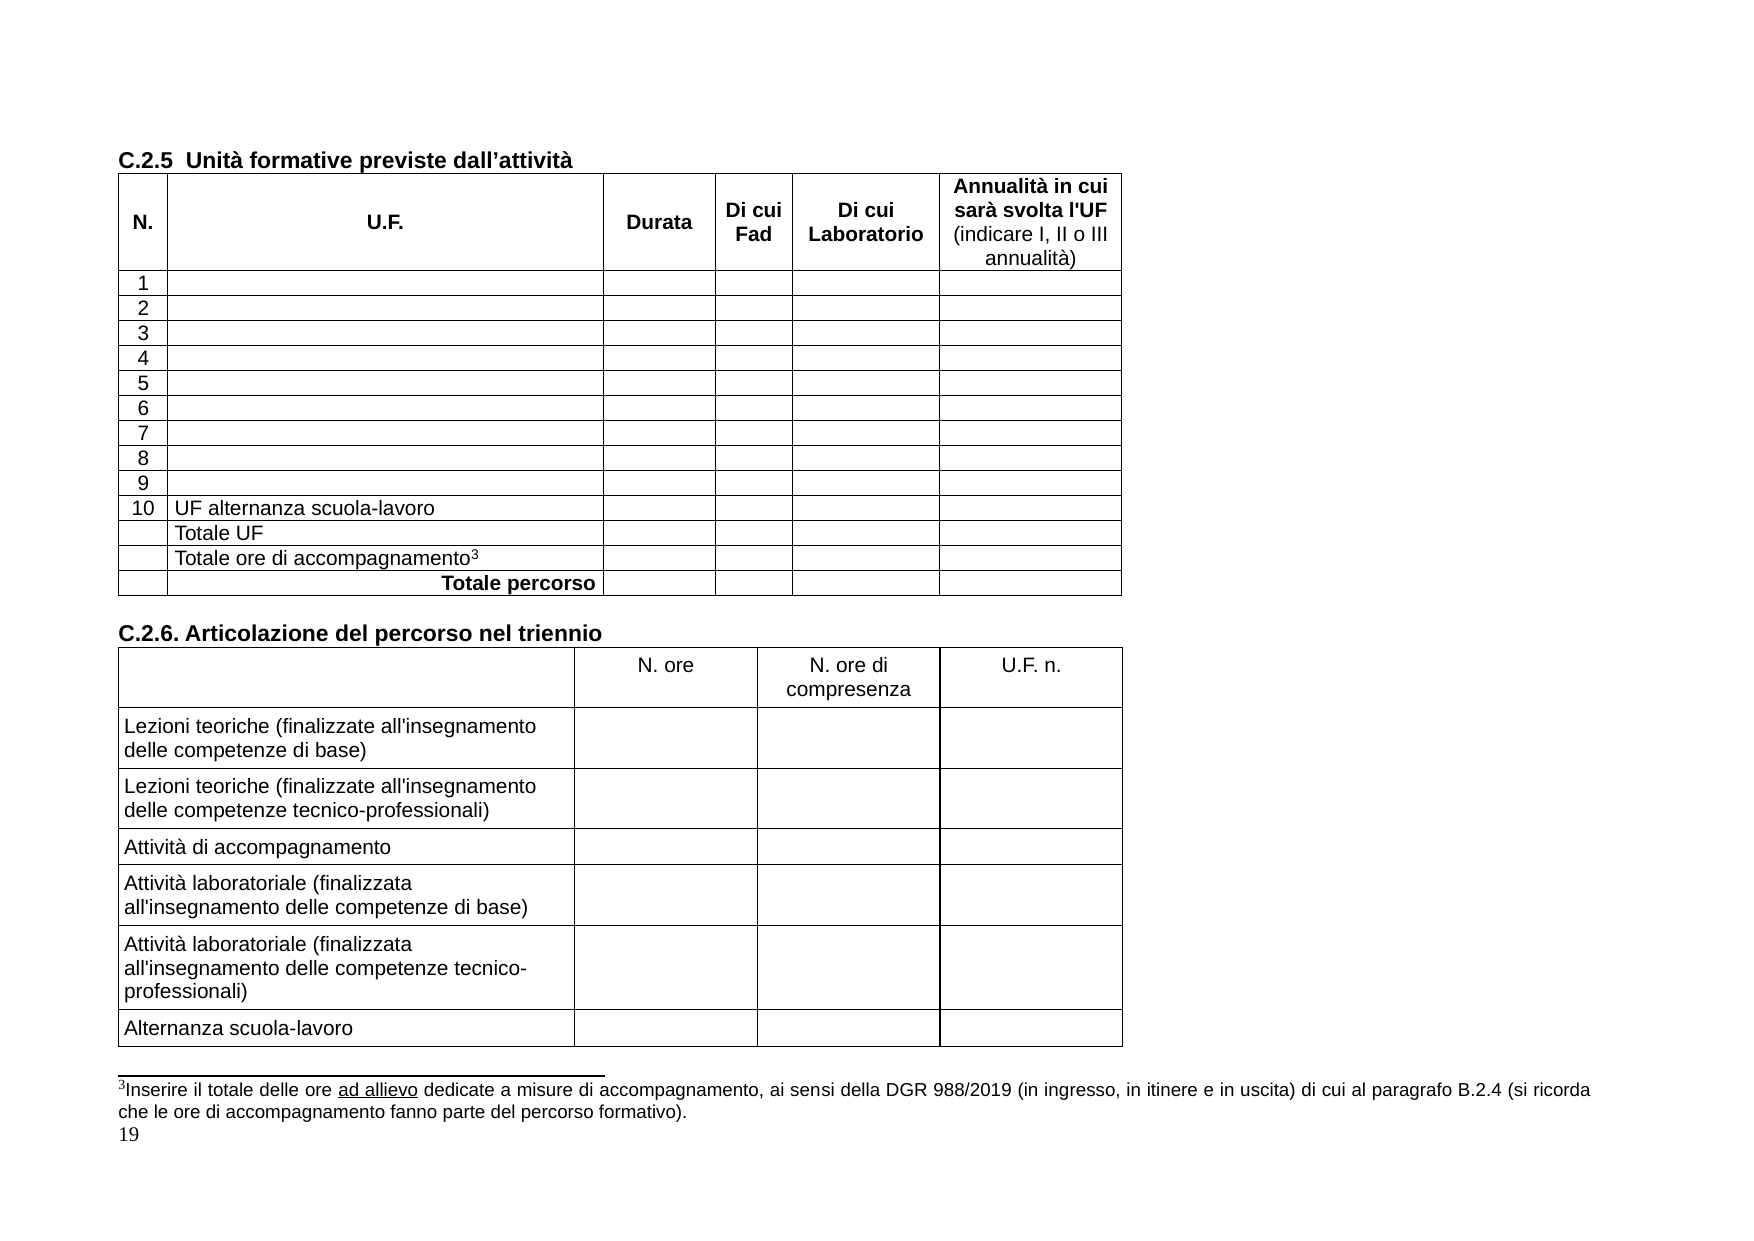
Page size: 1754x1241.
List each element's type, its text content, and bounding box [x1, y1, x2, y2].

table_header Di cui Fad [716, 174, 792, 270]
table_cell [758, 769, 939, 828]
table_cell [716, 446, 792, 470]
table_cell 5 [119, 371, 167, 395]
table_cell [716, 571, 792, 595]
table_cell [575, 865, 757, 925]
table_cell [758, 1010, 939, 1046]
table_cell [793, 346, 939, 370]
table_cell [940, 396, 1121, 420]
table_header Durata [604, 174, 715, 270]
table_cell [941, 708, 1122, 767]
table_cell [119, 546, 167, 570]
table_cell [940, 296, 1121, 320]
table_header N. ore [575, 648, 757, 707]
table_header N. [119, 174, 167, 270]
table_cell [604, 396, 715, 420]
table_cell [941, 1010, 1122, 1046]
table_cell UF alternanza scuola-lavoro [168, 496, 603, 520]
table_cell [940, 321, 1121, 345]
table_cell [941, 926, 1122, 1009]
table_cell [168, 446, 603, 470]
table_cell [716, 321, 792, 345]
table_cell [604, 346, 715, 370]
table_cell [940, 271, 1121, 295]
table_cell [119, 521, 167, 545]
table_cell [604, 271, 715, 295]
table_cell 1 [119, 271, 167, 295]
table_cell [758, 708, 939, 767]
text C.2.5 Unità formative previste dall’attività [118, 147, 1592, 173]
table_cell [793, 296, 939, 320]
table_cell [940, 346, 1121, 370]
table_cell [940, 521, 1121, 545]
table_cell [793, 496, 939, 520]
table_cell [604, 521, 715, 545]
table_header [119, 648, 574, 707]
table_cell [793, 321, 939, 345]
table_cell [793, 421, 939, 445]
table_cell [575, 1010, 757, 1046]
table_cell [716, 521, 792, 545]
table_cell [940, 546, 1121, 570]
table_cell [793, 271, 939, 295]
table_cell [604, 571, 715, 595]
table_cell [604, 421, 715, 445]
table_cell [941, 769, 1122, 828]
table_cell [793, 571, 939, 595]
table_cell 7 [119, 421, 167, 445]
table_cell [716, 546, 792, 570]
table_cell Attività di accompagnamento [119, 829, 574, 864]
table_cell [793, 471, 939, 495]
table_cell [168, 371, 603, 395]
table_cell Totale UF [168, 521, 603, 545]
table_cell 10 [119, 496, 167, 520]
table_cell [793, 371, 939, 395]
table_cell [575, 829, 757, 864]
table_cell [793, 521, 939, 545]
table_cell Alternanza scuola-lavoro [119, 1010, 574, 1046]
table_cell 3 [119, 321, 167, 345]
table_cell [941, 865, 1122, 925]
table_cell [168, 471, 603, 495]
table_cell [940, 571, 1121, 595]
table_cell [575, 708, 757, 767]
table_cell [604, 371, 715, 395]
table_cell [119, 571, 167, 595]
table_cell 2 [119, 296, 167, 320]
table_cell [168, 346, 603, 370]
table_cell [168, 421, 603, 445]
table_cell [716, 371, 792, 395]
text C.2.6. Articolazione del percorso nel triennio [118, 620, 1592, 647]
table_cell 4 [119, 346, 167, 370]
table_cell [716, 396, 792, 420]
table_header Annualità in cui sarà svolta l'UF (indicare I, II o III annualità) [940, 174, 1121, 270]
table_cell Lezioni teoriche (finalizzate all'insegnamento delle competenze tecnico-professionali) [119, 769, 574, 828]
table_header U.F. [168, 174, 603, 270]
table_cell [940, 496, 1121, 520]
table_cell [168, 321, 603, 345]
table_cell [940, 446, 1121, 470]
table_cell [940, 421, 1121, 445]
table_cell [168, 396, 603, 420]
table_cell Attività laboratoriale (finalizzata all'insegnamento delle competenze tecnico-professionali) [119, 926, 574, 1009]
table_cell [604, 546, 715, 570]
table_cell [716, 296, 792, 320]
table_cell 8 [119, 446, 167, 470]
table_header U.F. n. [941, 648, 1122, 707]
table_cell [793, 396, 939, 420]
table_cell [941, 829, 1122, 864]
table_cell [604, 446, 715, 470]
table_cell [716, 471, 792, 495]
table_cell [716, 346, 792, 370]
table_cell [716, 271, 792, 295]
table_cell [575, 926, 757, 1009]
table_cell [758, 926, 939, 1009]
table_cell [604, 296, 715, 320]
table_cell 9 [119, 471, 167, 495]
table_cell [940, 471, 1121, 495]
table_cell [575, 769, 757, 828]
table_cell [604, 496, 715, 520]
table_cell [168, 271, 603, 295]
table_cell [604, 471, 715, 495]
table_cell Totale ore di accompagnamento [168, 546, 603, 570]
table_cell [793, 446, 939, 470]
table_header N. ore di compresenza [758, 648, 939, 707]
table_cell Totale percorso [168, 571, 603, 595]
table_cell [758, 829, 939, 864]
table_cell Lezioni teoriche (finalizzate all'insegnamento delle competenze di base) [119, 708, 574, 767]
table_cell [758, 865, 939, 925]
table_cell [716, 421, 792, 445]
table_cell [168, 296, 603, 320]
table_cell 6 [119, 396, 167, 420]
table_cell [604, 321, 715, 345]
table_cell [716, 496, 792, 520]
table_cell Attività laboratoriale (finalizzata all'insegnamento delle competenze di base) [119, 865, 574, 925]
table_cell [793, 546, 939, 570]
table_header Di cui Laboratorio [793, 174, 939, 270]
table_cell [940, 371, 1121, 395]
